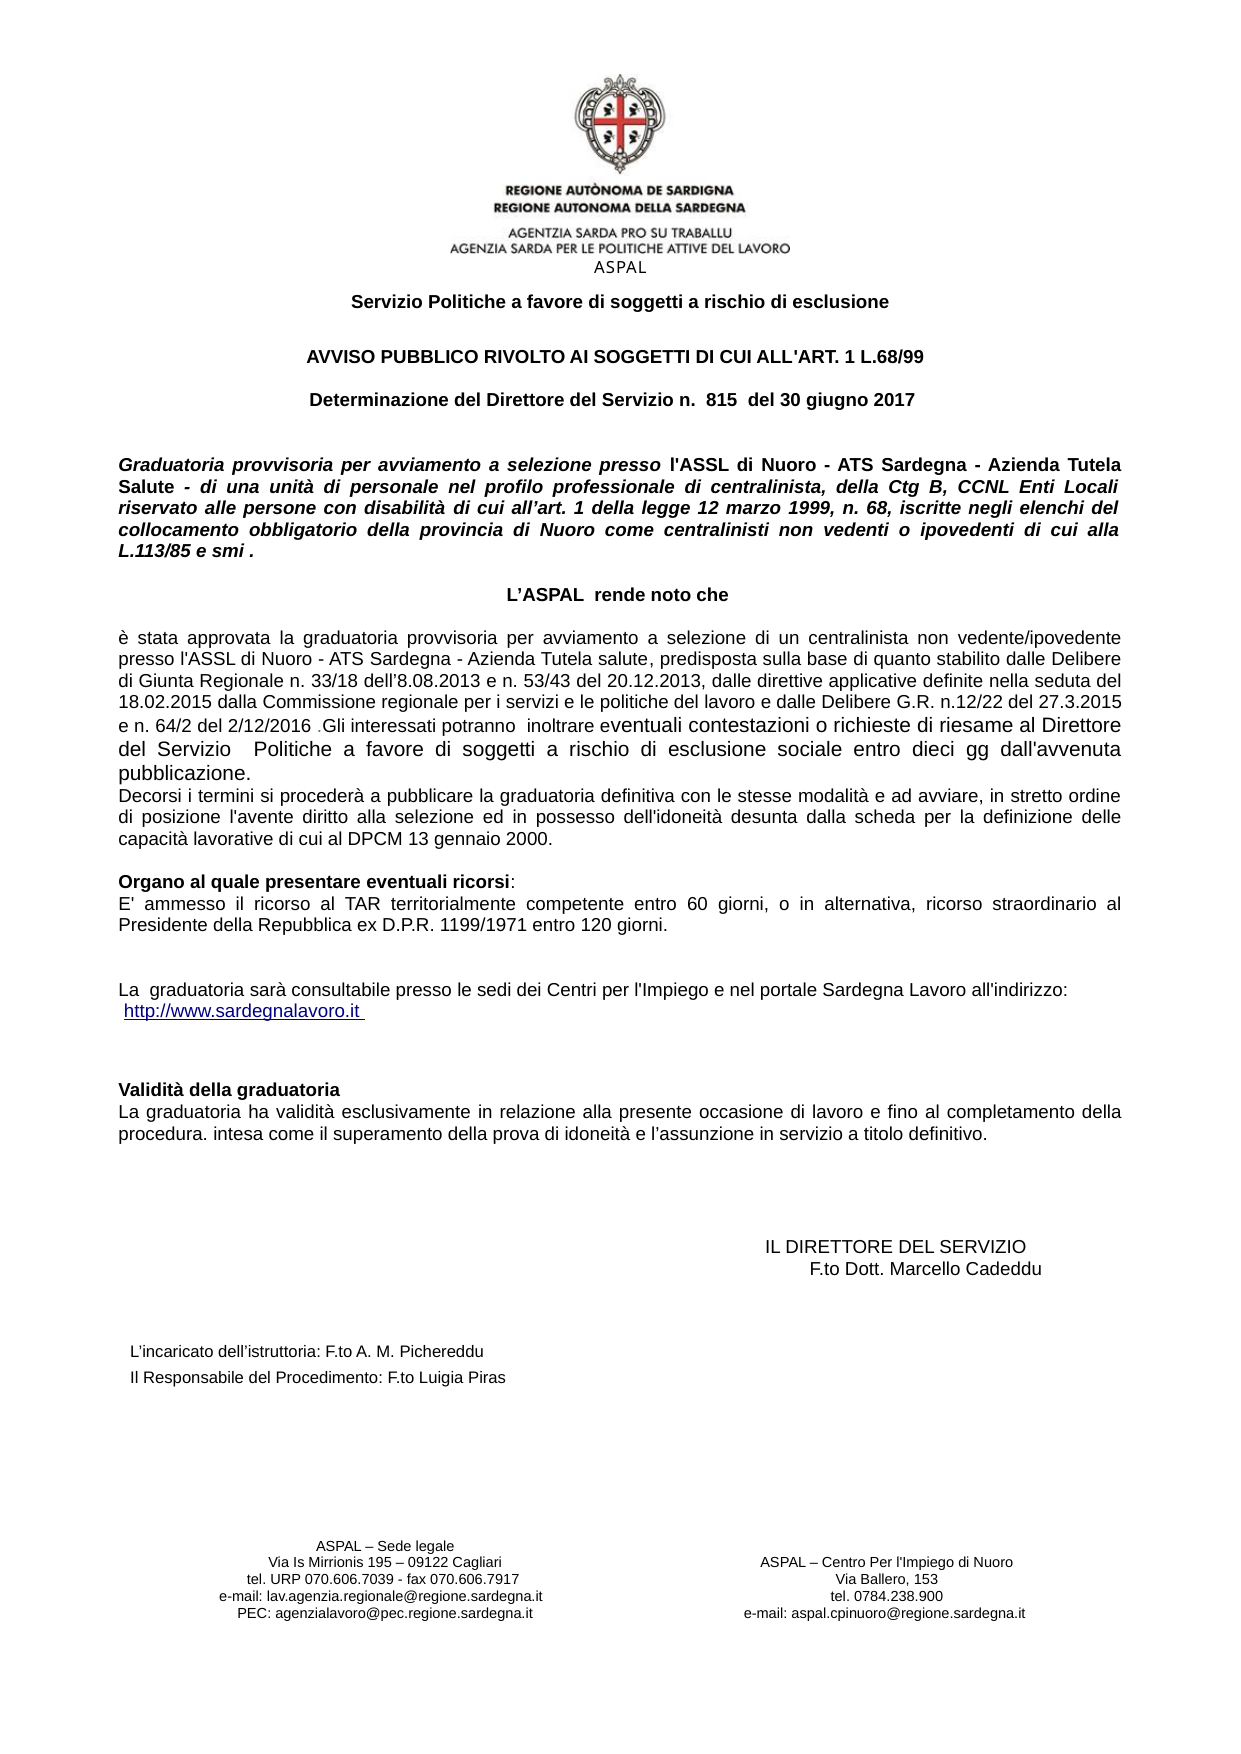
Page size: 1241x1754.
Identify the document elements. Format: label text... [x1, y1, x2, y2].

picture [450, 74, 790, 254]
text Validità della graduatoria [118, 1079, 1122, 1101]
text L’ASPAL rende noto che [118, 583, 1122, 605]
text è stata approvata la graduatoria provvisoria per avviamento a selezione di un centralinista non vedente/ipovedente presso l'ASSL di Nuoro - ATS Sardegna - Azienda Tutela salute, predisposta sulla base di quanto stabilito dalle Delibere di Giunta Regionale n. 33/18 dell’8.08.2013 e n. 53/43 del 20.12.2013, dalle direttive applicative definite nella seduta del 18.02.2015 dalla Commissione regionale per i servizi e le politiche del lavoro e dalle Delibere G.R. n.12/22 del 27.3.2015 e n. 64/2 del 2/12/2016 .Gli interessati potranno inoltrare eventuali contestazioni o richieste di riesame al Direttore del Servizio Politiche a favore di soggetti a rischio di esclusione sociale entro dieci gg dall'avvenuta pubblicazione. [118, 626, 1122, 784]
table_cell [1113, 1236, 1120, 1303]
text Organo al quale presentare eventuali ricorsi: [118, 871, 1122, 892]
table_cell [119, 1303, 1112, 1338]
table_cell L’incaricato dell’istruttoria: F.to A. M. Pichereddu Il Responsabile del Procedimento: F.to Luigia Piras [119, 1339, 1112, 1417]
table_cell [119, 1201, 1112, 1236]
table_cell [1113, 1417, 1120, 1452]
table_header [119, 1166, 1112, 1201]
text ASPAL [118, 148, 1122, 278]
text La graduatoria sarà consultabile presso le sedi dei Centri per l'Impiego e nel portale Sardegna Lavoro all'indirizzo: [118, 979, 1122, 1000]
text http://www.sardegnalavoro.it [118, 1000, 1122, 1022]
text Servizio Politiche a favore di soggetti a rischio di esclusione [118, 291, 1122, 312]
table_cell [1113, 1303, 1120, 1338]
table_cell [119, 1417, 1112, 1452]
text Determinazione del Direttore del Servizio n. 815 del 30 giugno 2017 [118, 389, 1122, 411]
text AVVISO PUBBLICO RIVOLTO AI SOGGETTI DI CUI ALL'ART. 1 L.68/99 [118, 346, 1122, 368]
text Decorsi i termini si procederà a pubblicare la graduatoria definitiva con le stesse modalità e ad avviare, in stretto ordine di posizione l'avente diritto alla selezione ed in possesso dell'idoneità desunta dalla scheda per la definizione delle capacità lavorative di cui al DPCM 13 gennaio 2000. [118, 784, 1122, 849]
table_cell IL DIRETTORE DEL SERVIZIO F.to Dott. Marcello Cadeddu [119, 1236, 1112, 1303]
text E' ammesso il ricorso al TAR territorialmente competente entro 60 giorni, o in alternativa, ricorso straordinario al Presidente della Repubblica ex D.P.R. 1199/1971 entro 120 giorni. [118, 892, 1122, 936]
text Graduatoria provvisoria per avviamento a selezione presso l'ASSL di Nuoro - ATS Sardegna - Azienda Tutela Salute - di una unità di personale nel profilo professionale di centralinista, della Ctg B, CCNL Enti Locali riservato alle persone con disabilità di cui all’art. 1 della legge 12 marzo 1999, n. 68, iscritte negli elenchi del collocamento obbligatorio della provincia di Nuoro come centralinisti non vedenti o ipovedenti di cui alla L.113/85 e smi . [118, 454, 1122, 562]
text La graduatoria ha validità esclusivamente in relazione alla presente occasione di lavoro e fino al completamento della procedura. intesa come il superamento della prova di idoneità e l’assunzione in servizio a titolo definitivo. [118, 1101, 1122, 1144]
table_cell [1113, 1201, 1120, 1236]
table_cell [1113, 1339, 1120, 1417]
